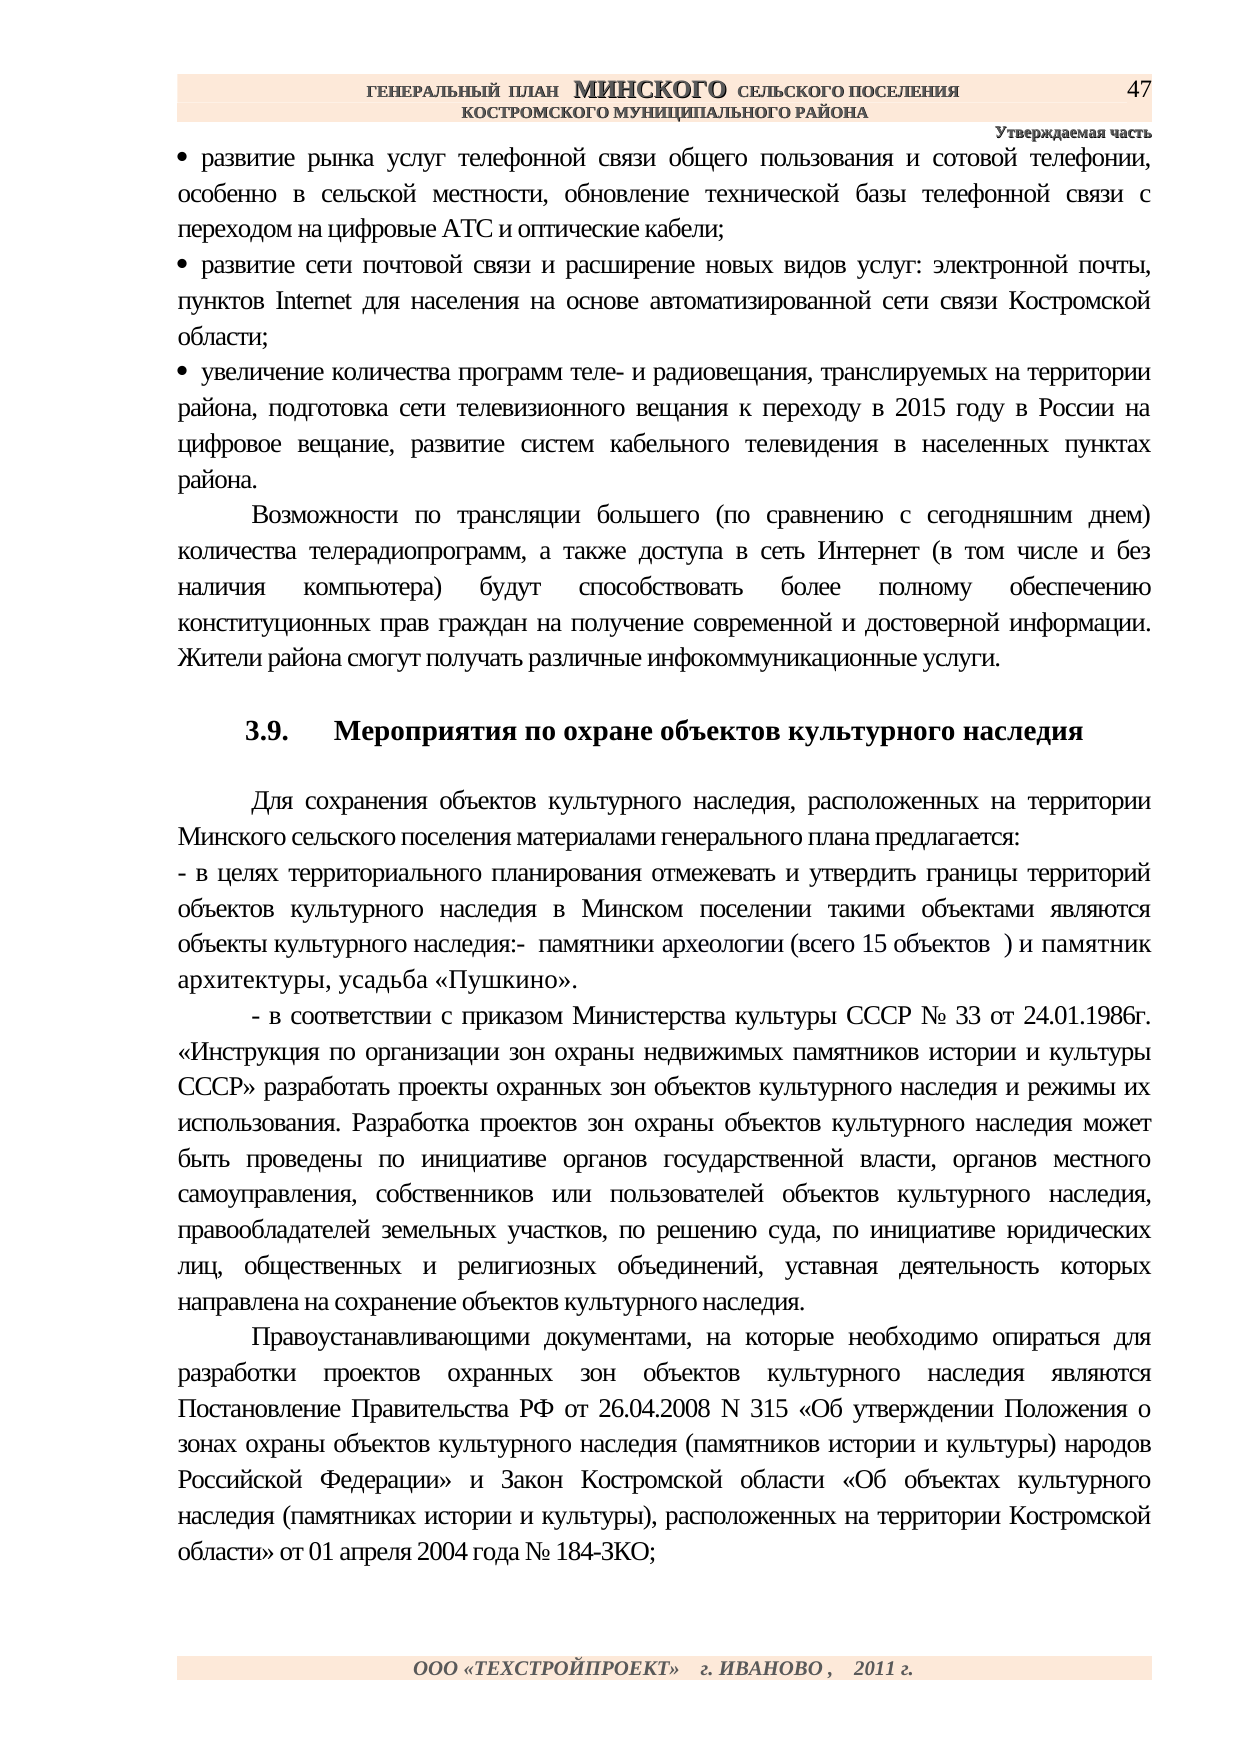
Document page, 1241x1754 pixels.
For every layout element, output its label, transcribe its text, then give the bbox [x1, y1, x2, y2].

text Возможности по трансляции большего (по сравнению с сегодняшним днем) количества телерадиопрограмм, а также доступа в сеть Интернет (в том числе и без наличия компьютера) будут способствовать более полному обеспечению конституционных прав граждан на получение современной и достоверной информации. Жители района смогут получать различные инфокоммуникационные услуги. [177, 498, 1152, 673]
text - в соответствии с приказом Министерства культуры СССР № 33 от 24.01.1986г. «Инструкция по организации зон охраны недвижимых памятников истории и культуры СССР» разработать проекты охранных зон объектов культурного наследия и режимы их использования. Разработка проектов зон охраны объектов культурного наследия может быть проведены по инициативе органов государственной власти, органов местного самоуправления, собственников или пользователей объектов культурного наследия, правообладателей земельных участков, по решению суда, по инициативе юридических лиц, общественных и религиозных объединений, уставная деятельность которых направлена на сохранение объектов культурного наследия. [177, 999, 1152, 1316]
text Правоустанавливающими документами, на которые необходимо опираться для разработки проектов охранных зон объектов культурного наследия являются Постановление Правительства РФ от 26.04.2008 N 315 «Об утверждении Положения о зонах охраны объектов культурного наследия (памятников истории и культуры) народов Российской Федерации» и Закон Костромской области «Об объектах культурного наследия (памятниках истории и культуры), расположенных на территории Костромской области» от 01 апреля 2004 года № 184-ЗКО; [177, 1320, 1152, 1566]
text Для сохранения объектов культурного наследия, расположенных на территории Минского сельского поселения материалами генерального плана предлагается: [177, 784, 1152, 851]
list развитие сети почтовой связи и расширение новых видов услуг: электронной почты, пунктов Internet для населения на основе автоматизированной сети связи Костромской области; [177, 248, 1152, 351]
text - в целях территориального планирования отмежевать и утвердить границы территорий объектов культурного наследия в Минском поселении такими объектами являются объекты культурного наследия:- памятники археологии (всего 15 объектов ) и памятник архитектуры, усадьба «Пушкино». [177, 856, 1152, 994]
list увеличение количества программ теле- и радиовещания, транслируемых на территории района, подготовка сети телевизионного вещания к переходу в 2015 году в России на цифровое вещание, развитие систем кабельного телевидения в населенных пунктах района. [177, 356, 1152, 494]
list развитие рынка услуг телефонной связи общего пользования и сотовой телефонии, особенно в сельской местности, обновление технической базы телефонной связи с переходом на цифровые АТС и оптические кабели; [177, 141, 1152, 244]
subtitle Мероприятия по охране объектов культурного наследия [177, 713, 1152, 746]
